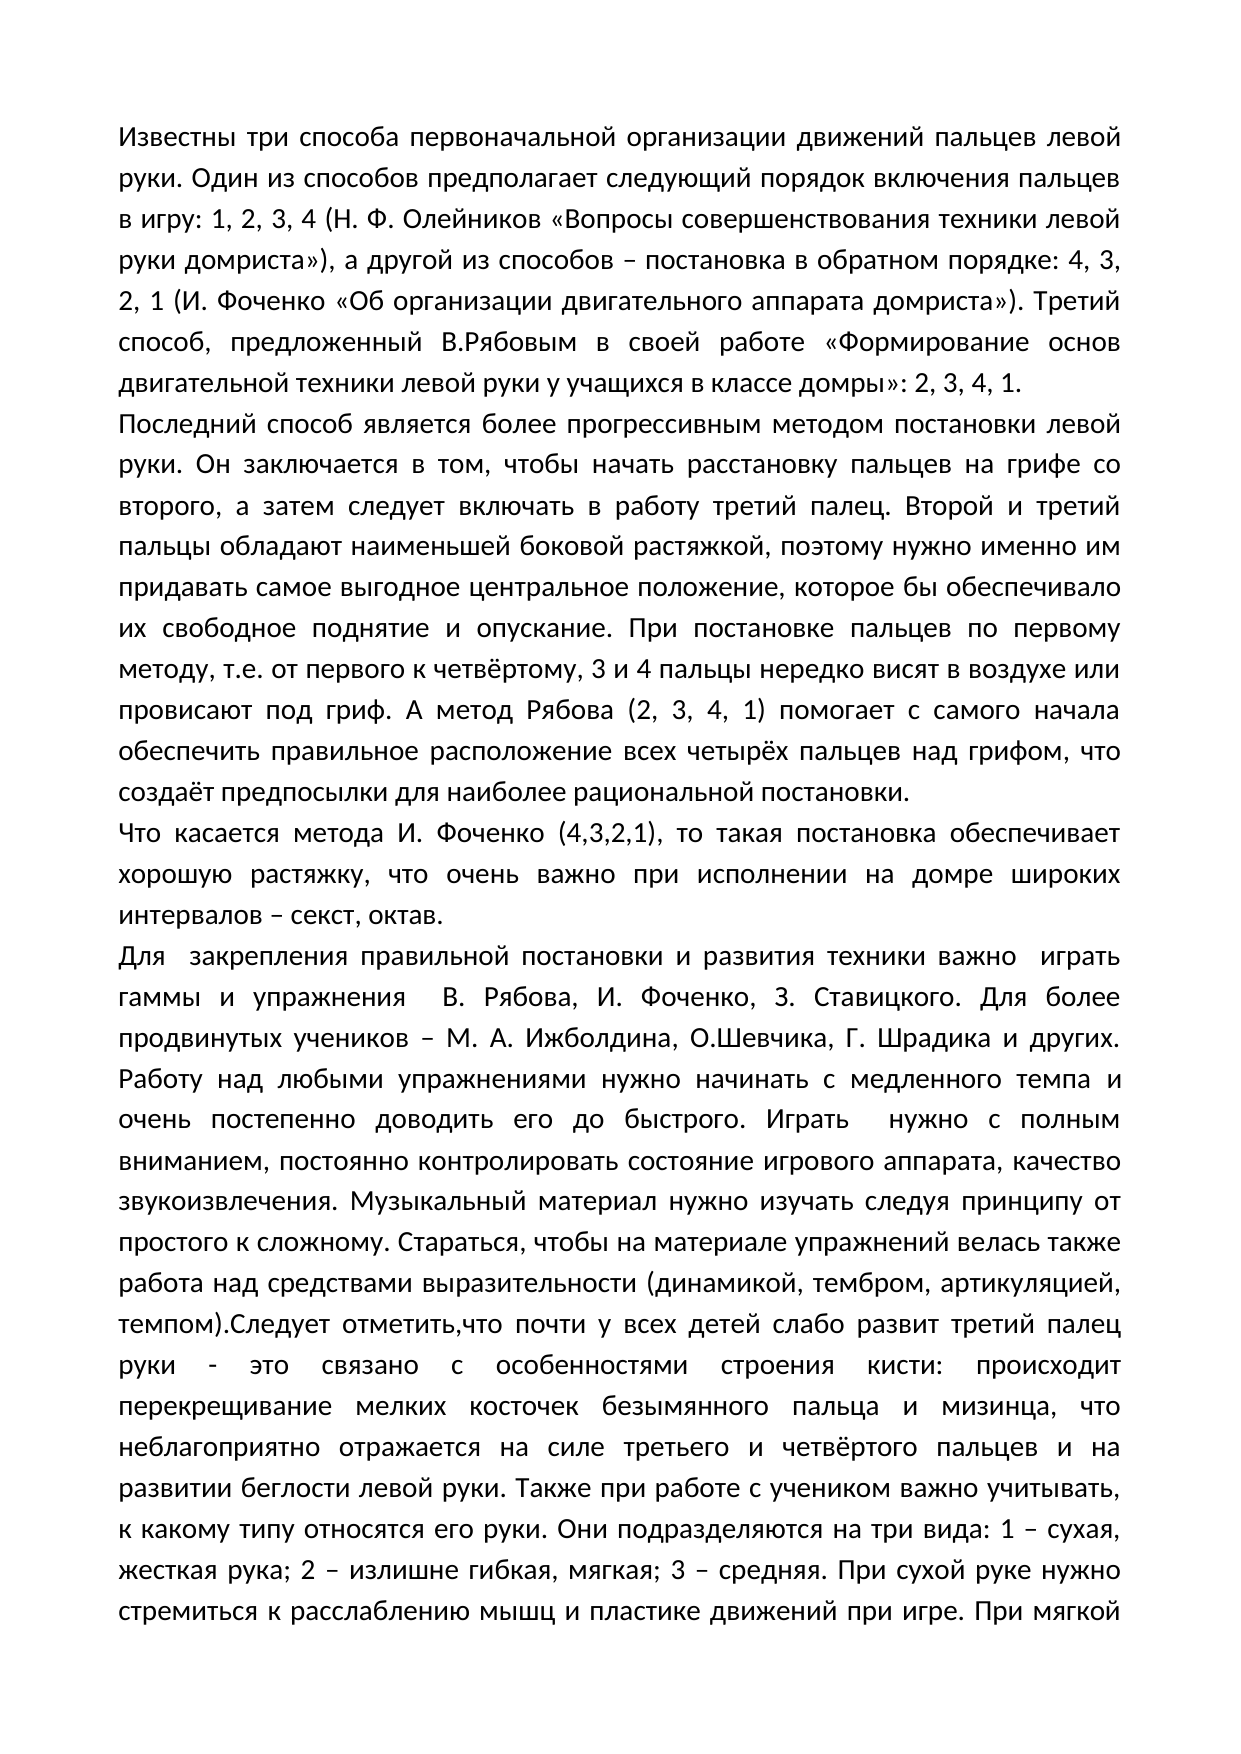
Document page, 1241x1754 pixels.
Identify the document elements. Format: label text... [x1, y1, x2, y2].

text Что касается метода И. Фоченко (4,3,2,1), то такая постановка обеспечивает хорошую растяжку, что очень важно при исполнении на домре широких интервалов – секст, октав. [118, 814, 1122, 932]
text Последний способ является более прогрессивным методом постановки левой руки. Он заключается в том, чтобы начать расстановку пальцев на грифе со второго, а затем следует включать в работу третий палец. Второй и третий пальцы обладают наименьшей боковой растяжкой, поэтому нужно именно им придавать самое выгодное центральное положение, которое бы обеспечивало их свободное поднятие и опускание. При постановке пальцев по первому методу, т.е. от первого к четвёртому, 3 и 4 пальцы нередко висят в воздухе или провисают под гриф. А метод Рябова (2, 3, 4, 1) помогает с самого начала обеспечить правильное расположение всех четырёх пальцев над грифом, что создаёт предпосылки для наиболее рациональной постановки. [118, 405, 1122, 809]
text Известны три способа первоначальной организации движений пальцев левой руки. Один из способов предполагает следующий порядок включения пальцев в игру: 1, 2, 3, 4 (Н. Ф. Олейников «Вопросы совершенствования техники левой руки домриста»), а другой из способов – постановка в обратном порядке: 4, 3, 2, 1 (И. Фоченко «Об организации двигательного аппарата домриста»). Третий способ, предложенный В.Рябовым в своей работе «Формирование основ двигательной техники левой руки у учащихся в классе домры»: 2, 3, 4, 1. [118, 118, 1122, 399]
text Для закрепления правильной постановки и развития техники важно играть гаммы и упражнения В. Рябова, И. Фоченко, З. Ставицкого. Для более продвинутых учеников – М. А. Ижболдина, О.Шевчика, Г. Шрадика и других. Работу над любыми упражнениями нужно начинать с медленного темпа и очень постепенно доводить его до быстрого. Играть нужно с полным вниманием, постоянно контролировать состояние игрового аппарата, качество звукоизвлечения. Музыкальный материал нужно изучать следуя принципу от простого к сложному. Стараться, чтобы на материале упражнений велась также работа над средствами выразительности (динамикой, тембром, артикуляцией, темпом).Следует отметить,что почти у всех детей слабо развит третий палец руки - это связано с особенностями строения кисти: происходит перекрещивание мелких косточек безымянного пальца и мизинца, что неблагоприятно отражается на силе третьего и четвёртого пальцев и на развитии беглости левой руки. Также при работе с учеником важно учитывать, к какому типу относятся его руки. Они подразделяются на три вида: 1 – сухая, жесткая рука; 2 – излишне гибкая, мягкая; 3 – средняя. При сухой руке нужно стремиться к расслаблению мышц и пластике движений при игре. При мягкой [118, 937, 1122, 1627]
